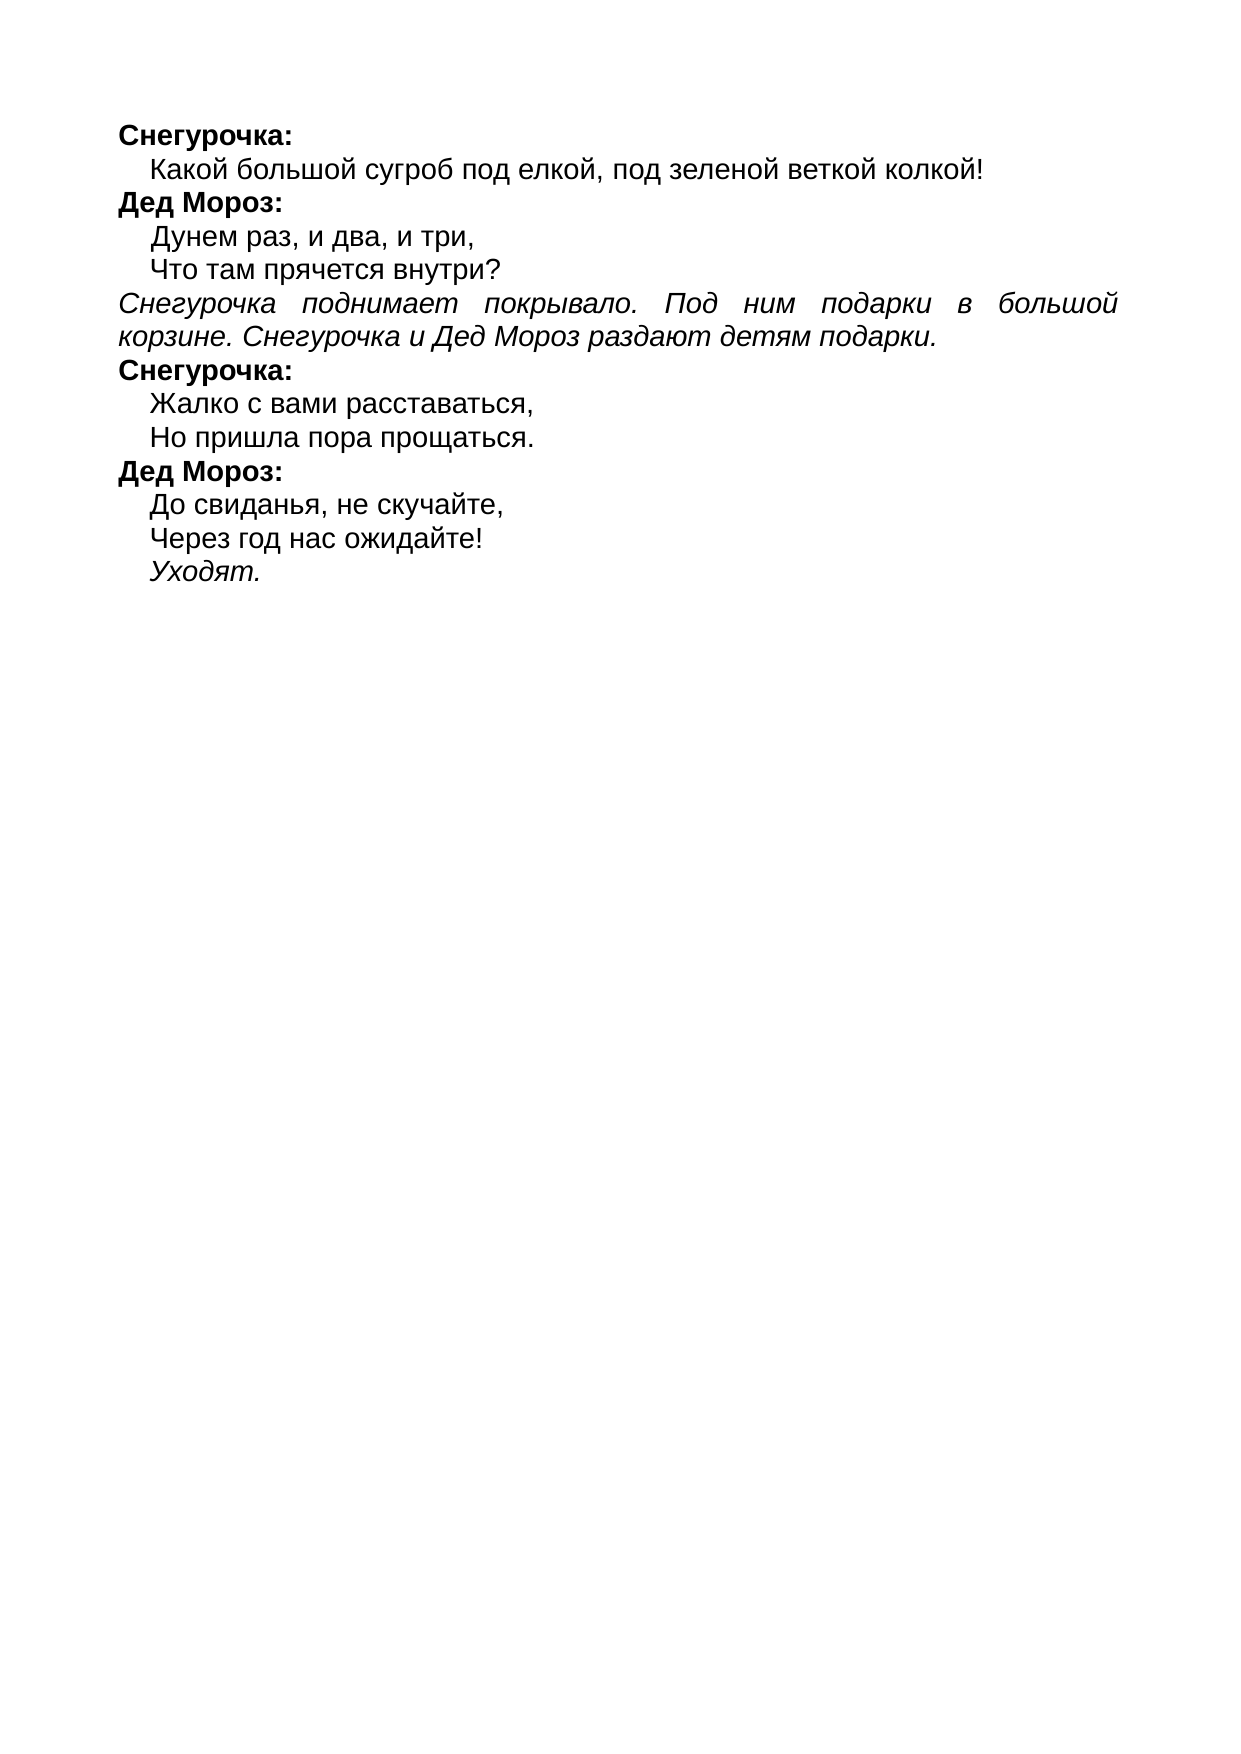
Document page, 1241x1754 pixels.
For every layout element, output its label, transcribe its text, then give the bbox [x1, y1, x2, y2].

text Через год нас ожидайте! [118, 521, 1122, 554]
text Снегурочка: [118, 353, 1122, 386]
text Уходят. [118, 554, 1122, 588]
text Какой большой сугроб под елкой, под зеленой веткой колкой! [118, 152, 1122, 185]
text Снегурочка: [118, 118, 1122, 152]
text Дед Мороз: [118, 453, 1122, 487]
text Снегурочка поднимает покрывало. Под ним подарки в большой корзине. Снегурочка и Дед Мороз раздают детям подарки. [118, 286, 1122, 353]
text Дунем раз, и два, и три, [118, 219, 1122, 252]
text До свиданья, не скучайте, [118, 487, 1122, 521]
text Дед Мороз: [118, 185, 1122, 219]
text Но пришла пора прощаться. [118, 420, 1122, 453]
text Жалко с вами расставаться, [118, 386, 1122, 420]
text Что там прячется внутри? [118, 252, 1122, 286]
